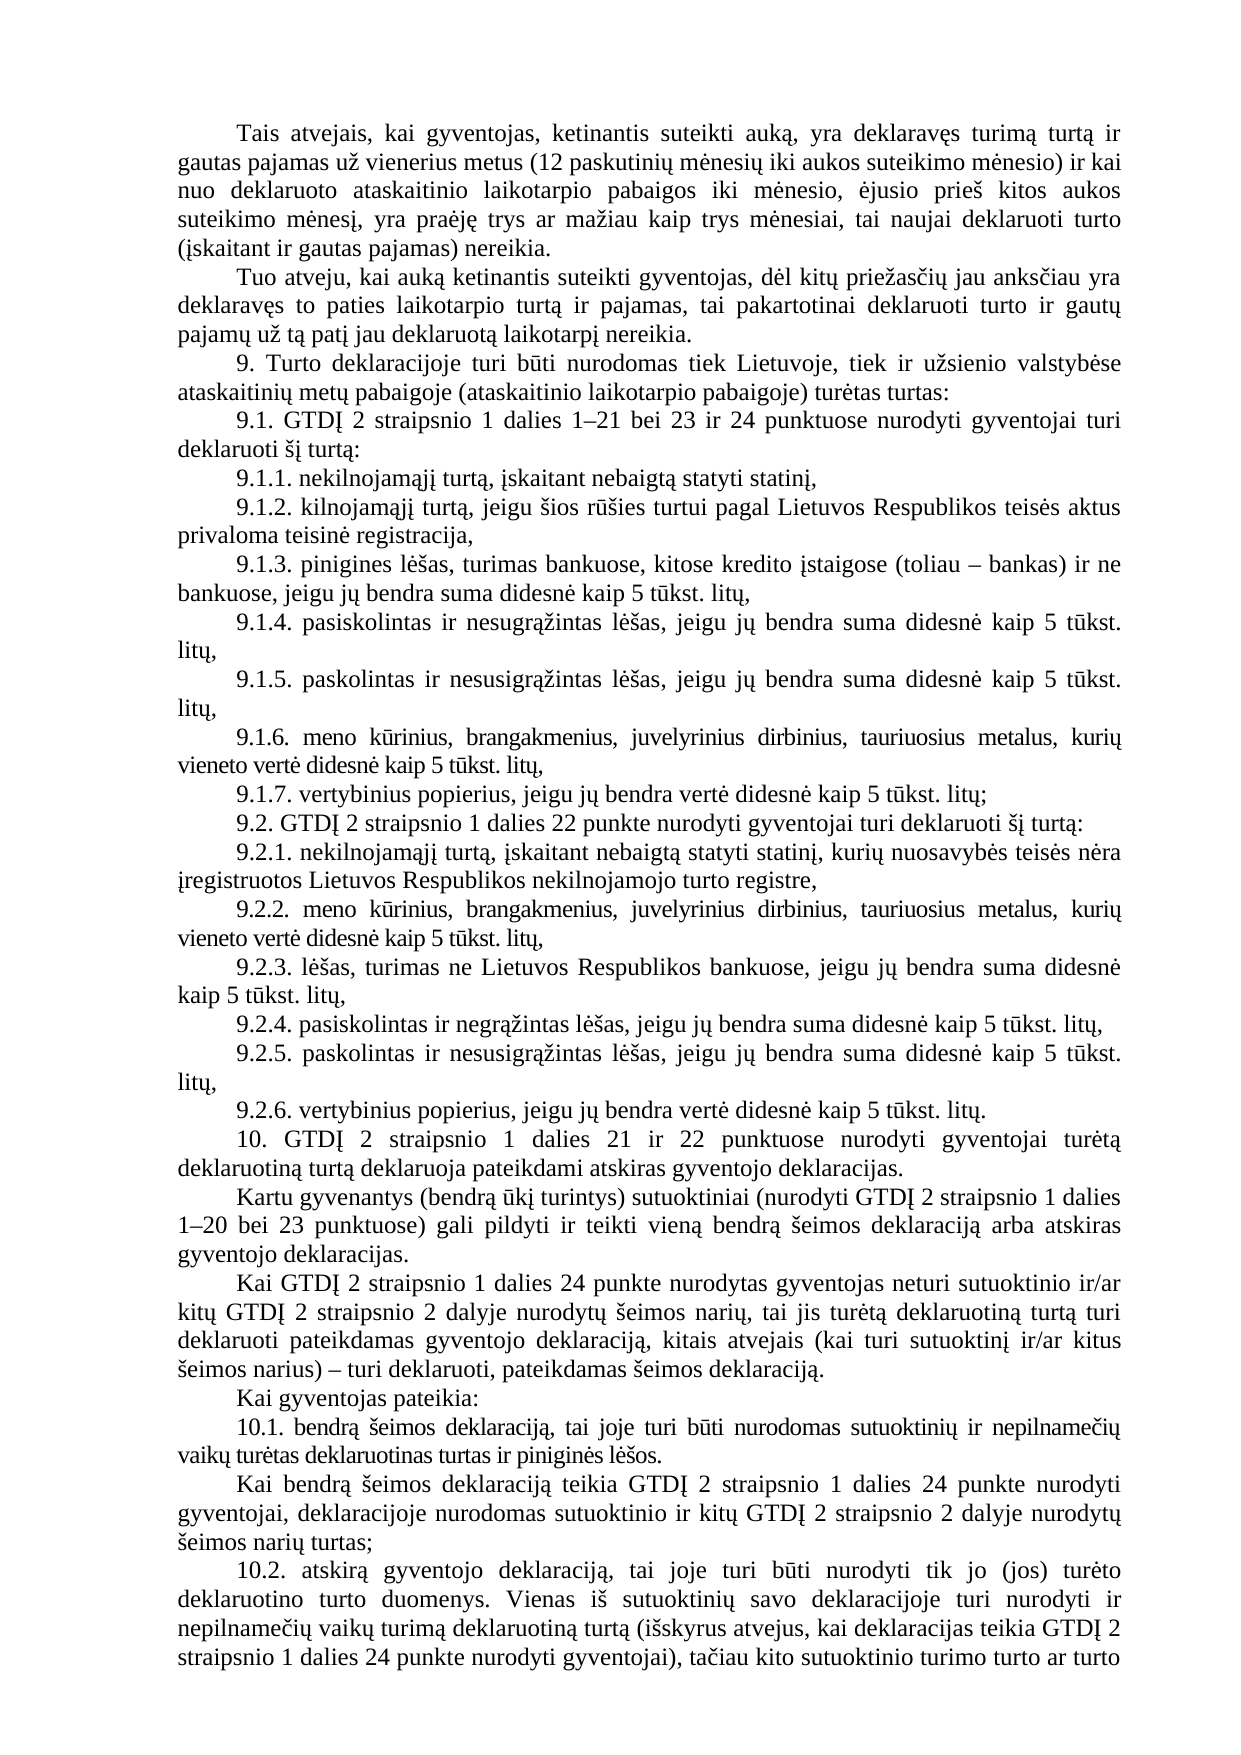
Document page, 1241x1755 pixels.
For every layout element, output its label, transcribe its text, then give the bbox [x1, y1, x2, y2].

text 9.2.4. pasiskolintas ir negrąžintas lėšas, jeigu jų bendra suma didesnė kaip 5 tūkst. litų, [177, 1009, 1122, 1038]
text 9.1.1. nekilnojamąjį turtą, įskaitant nebaigtą statyti statinį, [177, 463, 1122, 492]
text 9.2.2. meno kūrinius, brangakmenius, juvelyrinius dirbinius, tauriuosius metalus, kurių vieneto vertė didesnė kaip 5 tūkst. litų, [177, 894, 1122, 952]
text 9.2.5. paskolintas ir nesusigrąžintas lėšas, jeigu jų bendra suma didesnė kaip 5 tūkst. litų, [177, 1038, 1122, 1096]
text 9.2.3. lėšas, turimas ne Lietuvos Respublikos bankuose, jeigu jų bendra suma didesnė kaip 5 tūkst. litų, [177, 952, 1122, 1009]
text 9.2.6. vertybinius popierius, jeigu jų bendra vertė didesnė kaip 5 tūkst. litų. [177, 1096, 1122, 1124]
text Kai GTDĮ 2 straipsnio 1 dalies 24 punkte nurodytas gyventojas neturi sutuoktinio ir/ar kitų GTDĮ 2 straipsnio 2 dalyje nurodytų šeimos narių, tai jis turėtą deklaruotiną turtą turi deklaruoti pateikdamas gyventojo deklaraciją, kitais atvejais (kai turi sutuoktinį ir/ar kitus šeimos narius) – turi deklaruoti, pateikdamas šeimos deklaraciją. [177, 1268, 1122, 1383]
text 10.1. bendrą šeimos deklaraciją, tai joje turi būti nurodomas sutuoktinių ir nepilnamečių vaikų turėtas deklaruotinas turtas ir piniginės lėšos. [177, 1412, 1122, 1469]
text Kartu gyvenantys (bendrą ūkį turintys) sutuoktiniai (nurodyti GTDĮ 2 straipsnio 1 dalies 1–20 bei 23 punktuose) gali pildyti ir teikti vieną bendrą šeimos deklaraciją arba atskiras gyventojo deklaracijas. [177, 1182, 1122, 1268]
text Tuo atveju, kai auką ketinantis suteikti gyventojas, dėl kitų priežasčių jau anksčiau yra deklaravęs to paties laikotarpio turtą ir pajamas, tai pakartotinai deklaruoti turto ir gautų pajamų už tą patį jau deklaruotą laikotarpį nereikia. [177, 262, 1122, 348]
text 9. Turto deklaracijoje turi būti nurodomas tiek Lietuvoje, tiek ir užsienio valstybėse ataskaitinių metų pabaigoje (ataskaitinio laikotarpio pabaigoje) turėtas turtas: [177, 348, 1122, 406]
text 9.1.2. kilnojamąjį turtą, jeigu šios rūšies turtui pagal Lietuvos Respublikos teisės aktus privaloma teisinė registracija, [177, 492, 1122, 549]
text 10.2. atskirą gyventojo deklaraciją, tai joje turi būti nurodyti tik jo (jos) turėto deklaruotino turto duomenys. Vienas iš sutuoktinių savo deklaracijoje turi nurodyti ir nepilnamečių vaikų turimą deklaruotiną turtą (išskyrus atvejus, kai deklaracijas teikia GTDĮ 2 straipsnio 1 dalies 24 punkte nurodyti gyventojai), tačiau kito sutuoktinio turimo turto ar turto [177, 1556, 1122, 1671]
text 9.1.5. paskolintas ir nesusigrąžintas lėšas, jeigu jų bendra suma didesnė kaip 5 tūkst. litų, [177, 664, 1122, 722]
text 9.2. GTDĮ 2 straipsnio 1 dalies 22 punkte nurodyti gyventojai turi deklaruoti šį turtą: [177, 808, 1122, 837]
text 9.1.3. pinigines lėšas, turimas bankuose, kitose kredito įstaigose (toliau – bankas) ir ne bankuose, jeigu jų bendra suma didesnė kaip 5 tūkst. litų, [177, 549, 1122, 607]
text 10. GTDĮ 2 straipsnio 1 dalies 21 ir 22 punktuose nurodyti gyventojai turėtą deklaruotiną turtą deklaruoja pateikdami atskiras gyventojo deklaracijas. [177, 1124, 1122, 1182]
text Kai gyventojas pateikia: [177, 1383, 1122, 1412]
text 9.1.6. meno kūrinius, brangakmenius, juvelyrinius dirbinius, tauriuosius metalus, kurių vieneto vertė didesnė kaip 5 tūkst. litų, [177, 722, 1122, 779]
text 9.1. GTDĮ 2 straipsnio 1 dalies 1–21 bei 23 ir 24 punktuose nurodyti gyventojai turi deklaruoti šį turtą: [177, 406, 1122, 463]
text 9.2.1. nekilnojamąjį turtą, įskaitant nebaigtą statyti statinį, kurių nuosavybės teisės nėra įregistruotos Lietuvos Respublikos nekilnojamojo turto registre, [177, 837, 1122, 894]
text 9.1.7. vertybinius popierius, jeigu jų bendra vertė didesnė kaip 5 tūkst. litų; [177, 779, 1122, 808]
text Tais atvejais, kai gyventojas, ketinantis suteikti auką, yra deklaravęs turimą turtą ir gautas pajamas už vienerius metus (12 paskutinių mėnesių iki aukos suteikimo mėnesio) ir kai nuo deklaruoto ataskaitinio laikotarpio pabaigos iki mėnesio, ėjusio prieš kitos aukos suteikimo mėnesį, yra praėję trys ar mažiau kaip trys mėnesiai, tai naujai deklaruoti turto (įskaitant ir gautas pajamas) nereikia. [177, 118, 1122, 262]
text Kai bendrą šeimos deklaraciją teikia GTDĮ 2 straipsnio 1 dalies 24 punkte nurodyti gyventojai, deklaracijoje nurodomas sutuoktinio ir kitų GTDĮ 2 straipsnio 2 dalyje nurodytų šeimos narių turtas; [177, 1469, 1122, 1556]
text 9.1.4. pasiskolintas ir nesugrąžintas lėšas, jeigu jų bendra suma didesnė kaip 5 tūkst. litų, [177, 607, 1122, 664]
